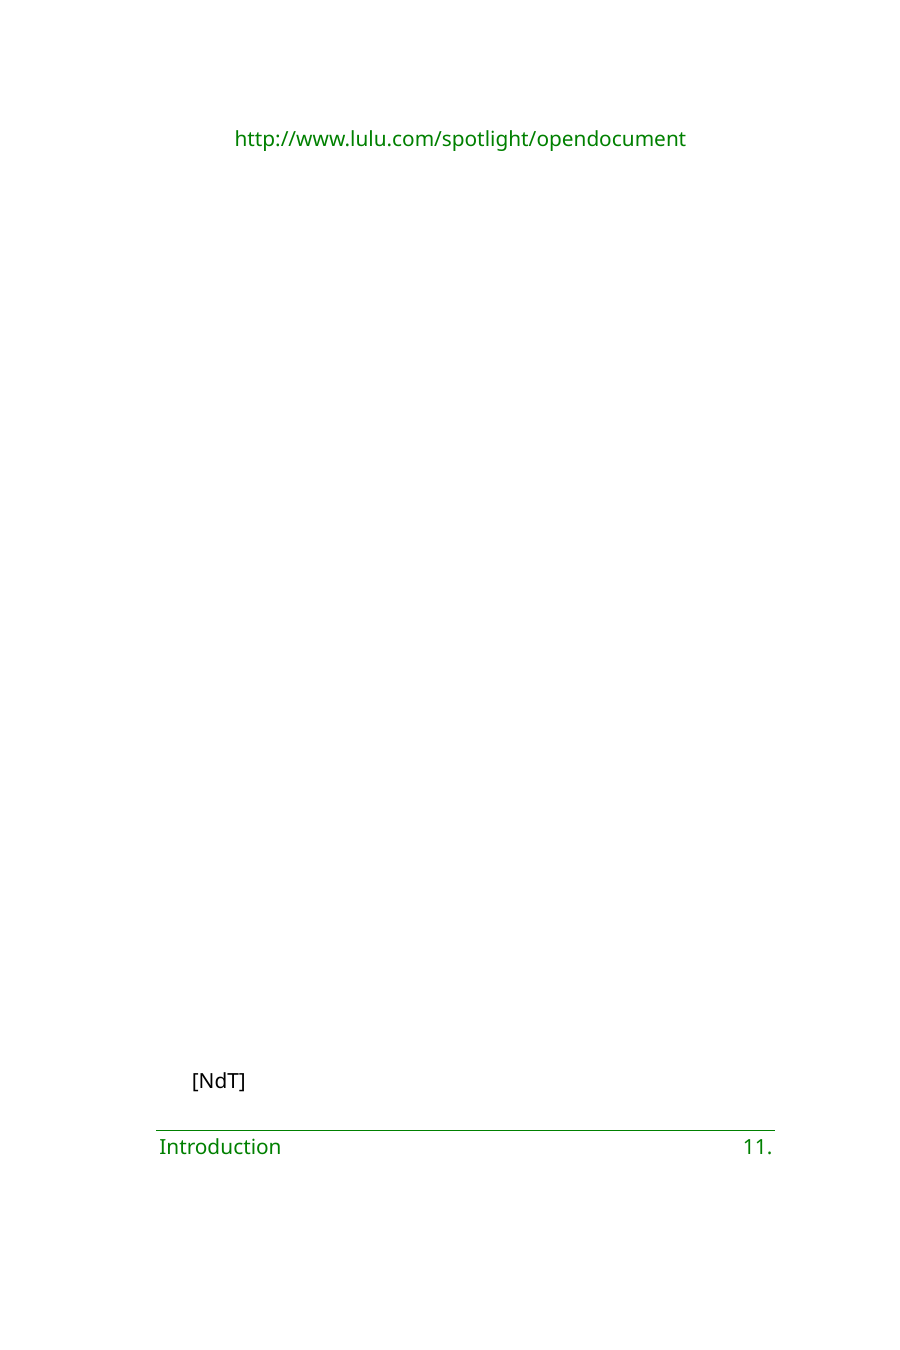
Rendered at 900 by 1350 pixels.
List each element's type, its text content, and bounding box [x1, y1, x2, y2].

text [NdT] [156, 1064, 775, 1095]
text http://www.lulu.com/spotlight/opendocument [234, 125, 775, 152]
